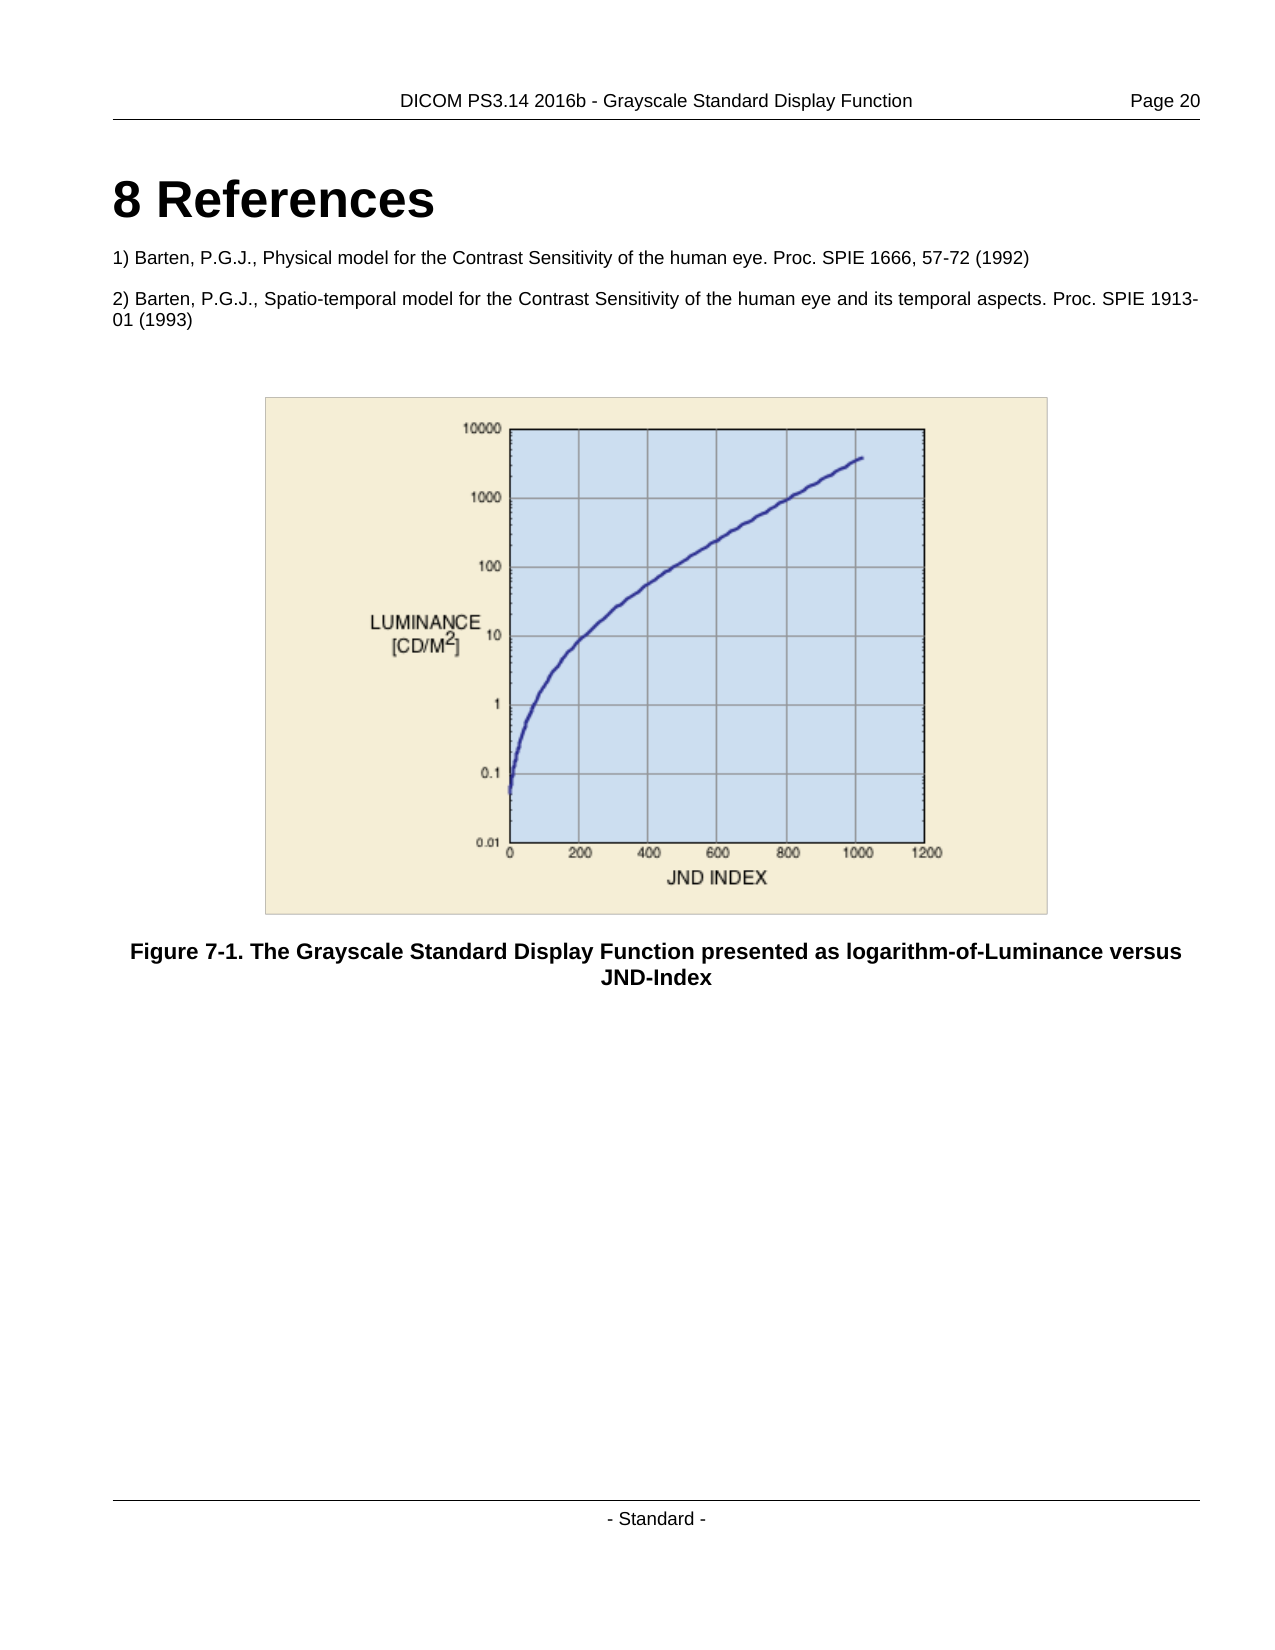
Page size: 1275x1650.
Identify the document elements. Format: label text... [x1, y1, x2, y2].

text Figure 7-1. The Grayscale Standard Display Function presented as logarithm-of-Luminance versus JND-Index [112, 938, 1200, 990]
picture [264, 396, 1049, 916]
text 1) Barten, P.G.J., Physical model for the Contrast Sensitivity of the human eye. Proc. SPIE 1666, 57-72 (1992) [112, 247, 1200, 269]
text 8 References [112, 169, 1200, 228]
text 2) Barten, P.G.J., Spatio-temporal model for the Contrast Sensitivity of the human eye and its temporal aspects. Proc. SPIE 1913-01 (1993) [112, 287, 1200, 331]
